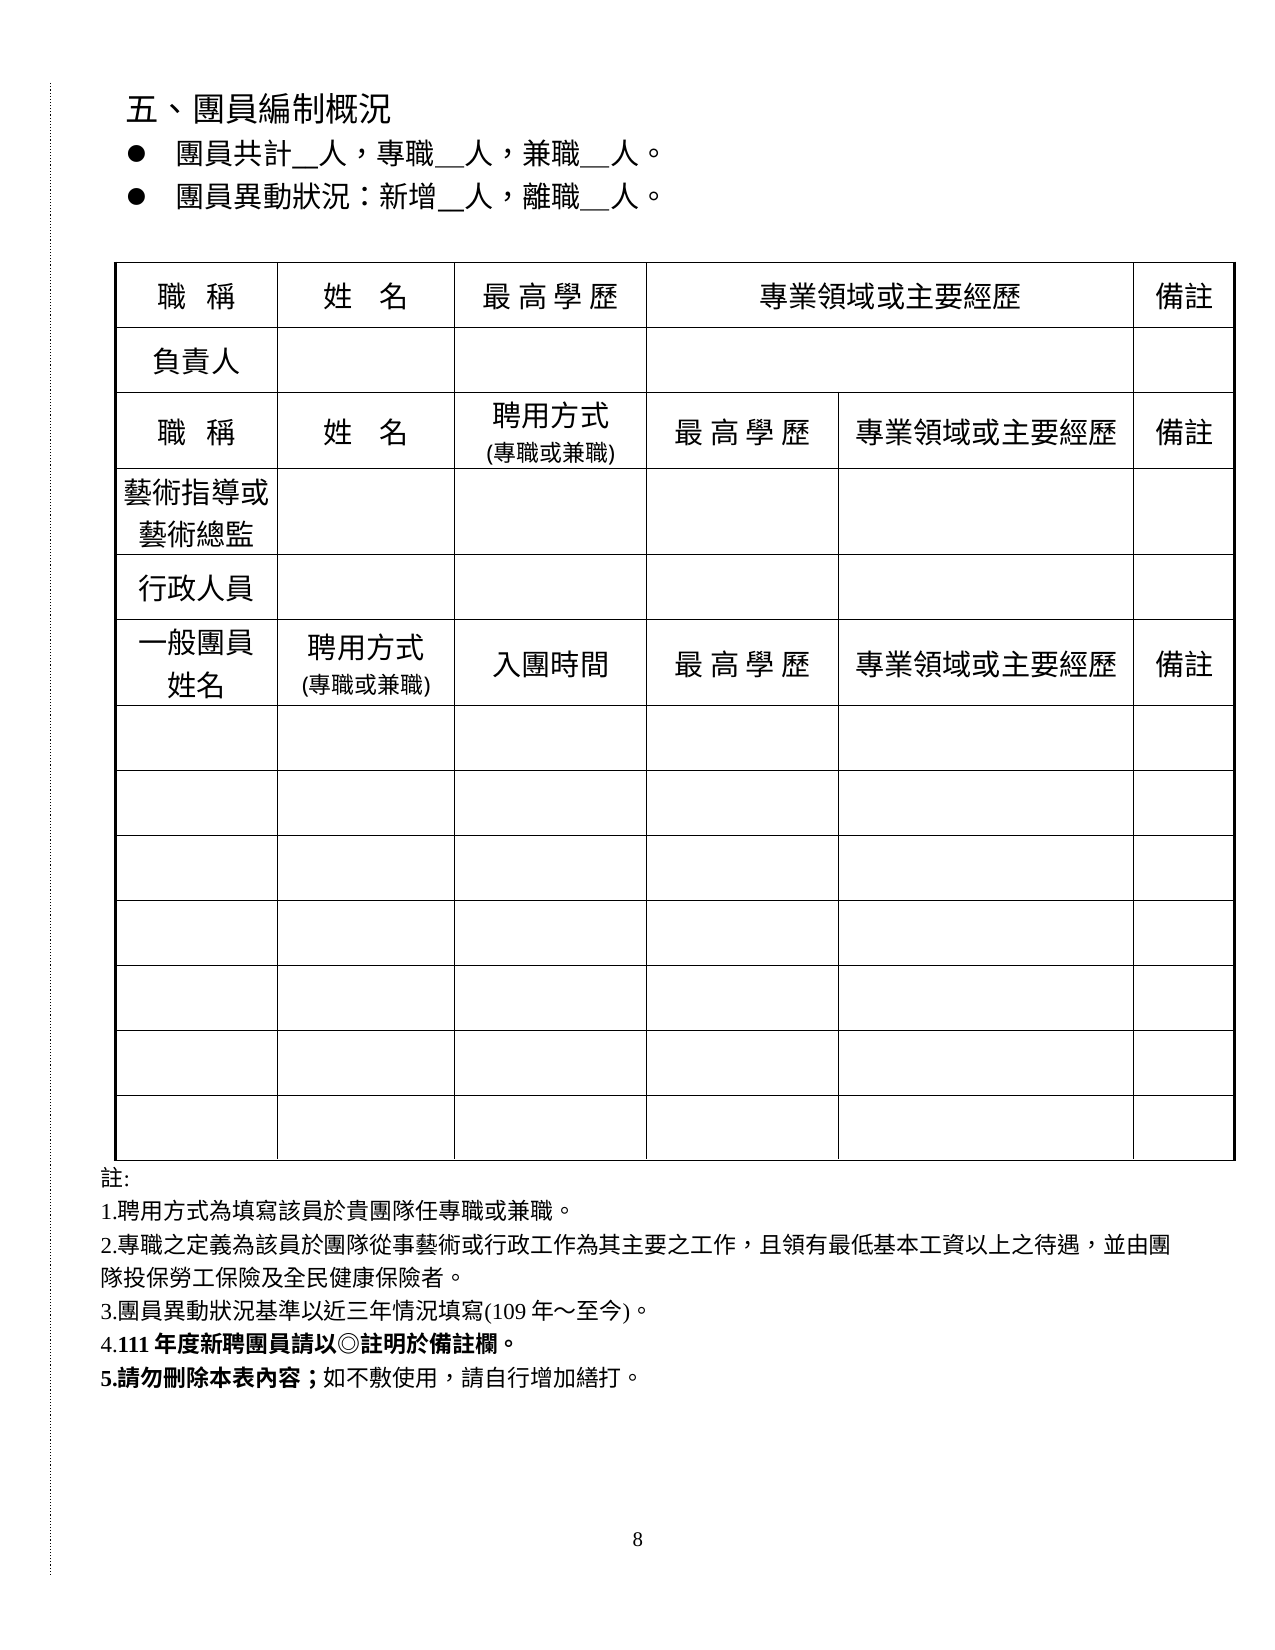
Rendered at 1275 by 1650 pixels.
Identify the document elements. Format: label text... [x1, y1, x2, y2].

table_cell [647, 966, 838, 1029]
text 1.聘用方式為填寫該員於貴團隊任專職或兼職。 [100, 1193, 1174, 1226]
text 4.111年度新聘團員請以◎註明於備註欄。 [100, 1326, 1174, 1359]
table_header 最 高 學 歷 [455, 263, 646, 327]
table_cell [278, 469, 454, 554]
table_cell 最 高 學 歷 [647, 620, 838, 704]
table_cell [278, 836, 454, 899]
table_cell [455, 836, 646, 899]
table_cell [647, 901, 838, 964]
table_cell [647, 771, 838, 834]
table_cell [117, 966, 277, 1029]
list 團員異動狀況：新增__人，離職＿人。 [125, 173, 1174, 216]
text 2.專職之定義為該員於團隊從事藝術或行政工作為其主要之工作，且領有最低基本工資以上之待遇，並由團隊投保勞工保險及全民健康保險者。 [100, 1226, 1174, 1293]
table_cell 姓 名 [278, 393, 454, 468]
table_cell [278, 706, 454, 769]
table_cell 聘用方式 (專職或兼職) [278, 620, 454, 704]
table_cell [455, 706, 646, 769]
table_cell [1134, 836, 1233, 899]
table_cell [1134, 469, 1233, 554]
table_cell 專業領域或主要經歷 [839, 393, 1133, 468]
table_cell [647, 1031, 838, 1094]
table_cell [455, 555, 646, 619]
table_cell [455, 328, 646, 392]
table_cell [1134, 1096, 1233, 1159]
table_header 職 稱 [117, 263, 277, 327]
table_cell [839, 771, 1133, 834]
table_cell [839, 901, 1133, 964]
table_cell [455, 1096, 646, 1159]
table_cell [117, 771, 277, 834]
table_cell [278, 328, 454, 392]
table_cell [278, 1031, 454, 1094]
table_cell [278, 771, 454, 834]
table_cell [1134, 706, 1233, 769]
table_cell [1134, 771, 1233, 834]
table_cell 專業領域或主要經歷 [839, 620, 1133, 704]
table_cell [117, 706, 277, 769]
table_cell [117, 1031, 277, 1094]
table_cell [647, 469, 838, 554]
table_cell 職 稱 [117, 393, 277, 468]
table_cell [839, 706, 1133, 769]
table_cell 備註 [1134, 620, 1233, 704]
table_cell 最 高 學 歷 [647, 393, 838, 468]
table_cell [647, 328, 1133, 392]
table_cell [1134, 901, 1233, 964]
table_cell [278, 901, 454, 964]
table_cell [455, 901, 646, 964]
table_cell [117, 836, 277, 899]
table_header 備註 [1134, 263, 1233, 327]
table_cell [839, 1031, 1133, 1094]
table_header 姓 名 [278, 263, 454, 327]
table_cell [455, 771, 646, 834]
table_cell [455, 1031, 646, 1094]
table_cell [647, 555, 838, 619]
table_cell [647, 1096, 838, 1159]
table_cell [647, 706, 838, 769]
table_cell 聘用方式 (專職或兼職) [455, 393, 646, 468]
table_cell 入團時間 [455, 620, 646, 704]
table_cell 一般團員 姓名 [117, 620, 277, 704]
table_cell [278, 966, 454, 1029]
table_cell [839, 1096, 1133, 1159]
text 3.團員異動狀況基準以近三年情況填寫(109年～至今)。 [100, 1293, 1174, 1326]
table_cell 行政人員 [117, 555, 277, 619]
list 團員共計__人，專職＿人，兼職＿人。 [125, 131, 1174, 173]
text 五、團員編制概況 [125, 83, 1174, 131]
table_cell [647, 836, 838, 899]
table_cell [117, 901, 277, 964]
table_cell [117, 1096, 277, 1159]
table_header 專業領域或主要經歷 [647, 263, 1133, 327]
table_cell [1134, 555, 1233, 619]
table_cell [1134, 1031, 1233, 1094]
table_cell [278, 555, 454, 619]
table_cell 備註 [1134, 393, 1233, 468]
table_cell [1134, 328, 1233, 392]
table_cell [455, 469, 646, 554]
table_cell 藝術指導或藝術總監 [117, 469, 277, 554]
table_cell [839, 555, 1133, 619]
table_cell [839, 966, 1133, 1029]
table_cell [839, 836, 1133, 899]
table_cell 負責人 [117, 328, 277, 392]
table_cell [1134, 966, 1233, 1029]
text 5.請勿刪除本表內容；如不敷使用，請自行增加繕打。 [100, 1359, 1174, 1393]
table_cell [839, 469, 1133, 554]
table_cell [455, 966, 646, 1029]
table_cell [278, 1096, 454, 1159]
text 註: [100, 1160, 1174, 1193]
